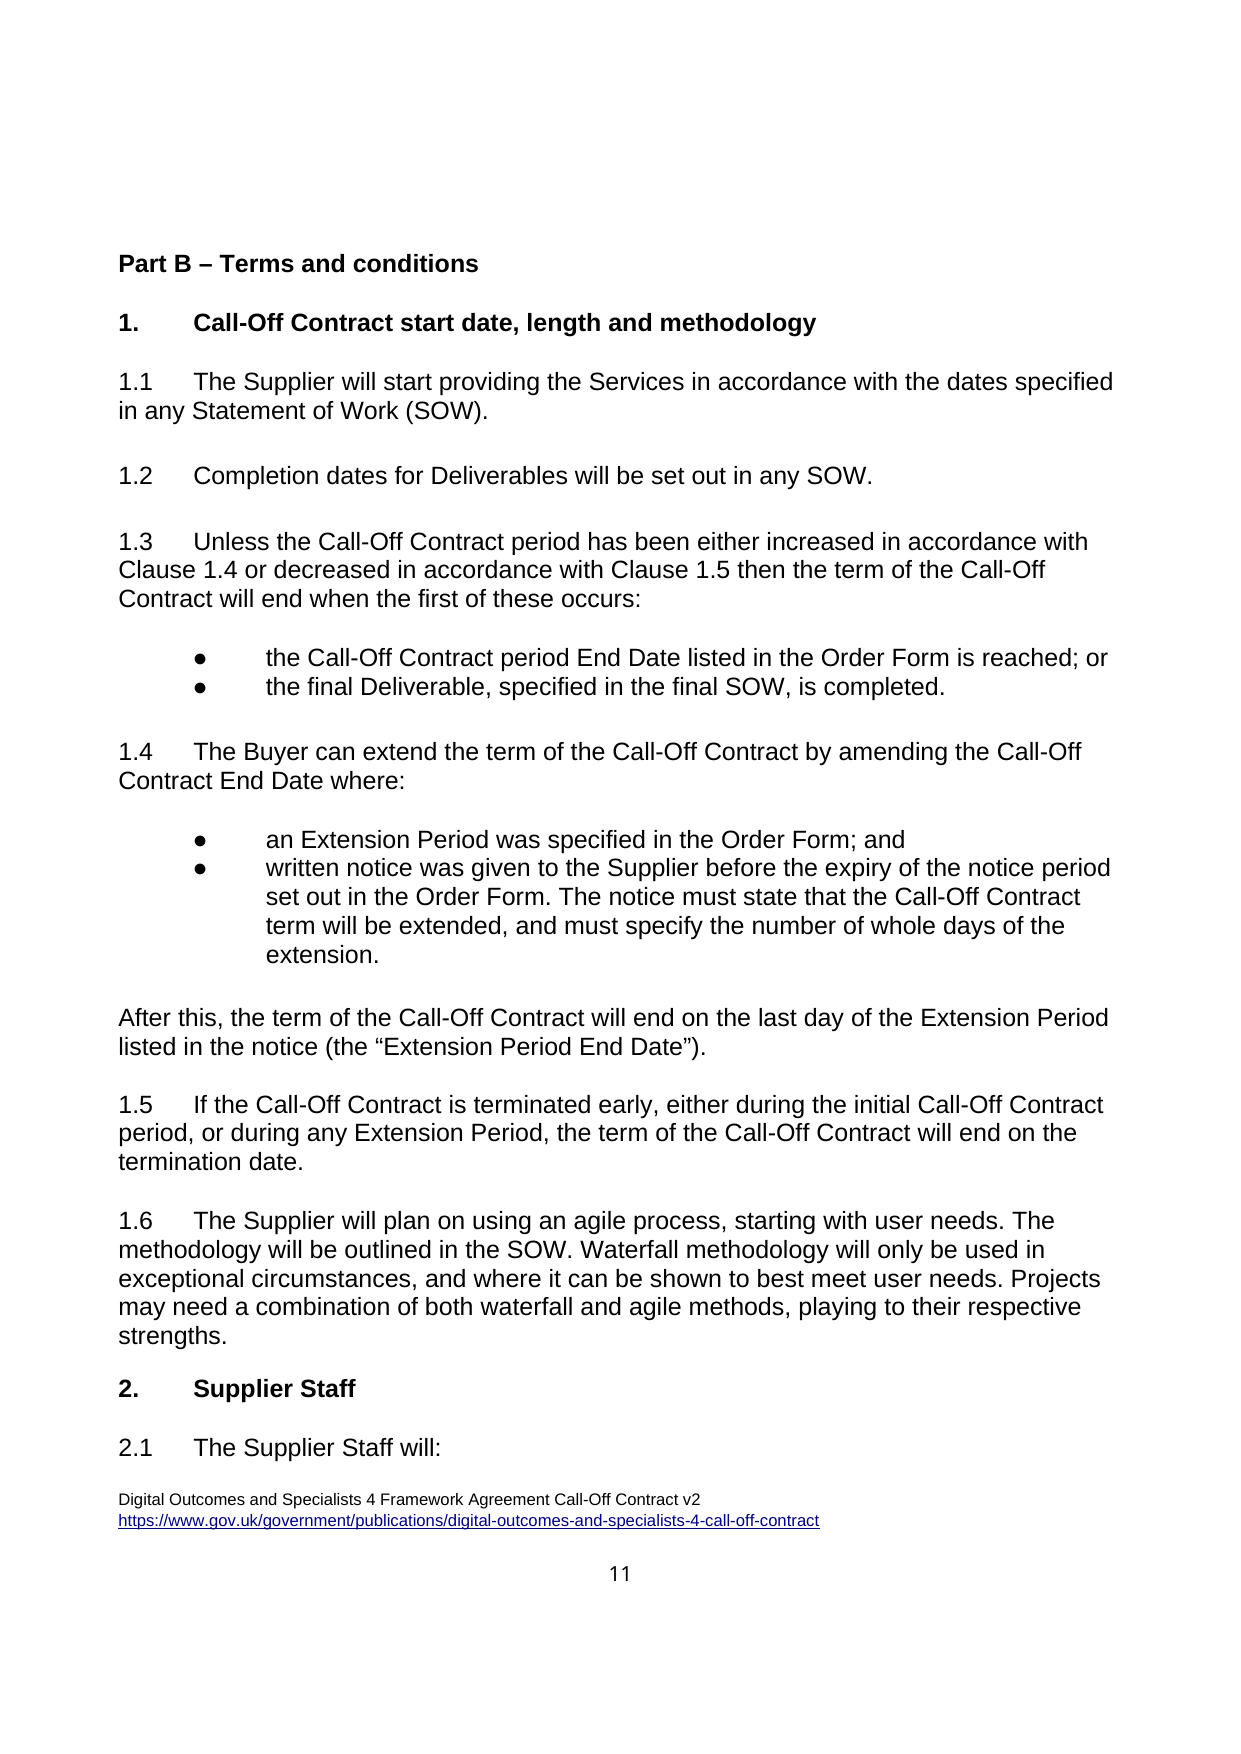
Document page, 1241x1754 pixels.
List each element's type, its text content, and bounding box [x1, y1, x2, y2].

text 1.2 Completion dates for Deliverables will be set out in any SOW. [118, 461, 1125, 490]
text 1.6 The Supplier will plan on using an agile process, starting with user needs. The methodology will be outlined in the SOW. Waterfall methodology will only be used in exceptional circumstances, and where it can be shown to best meet user needs. Projects may need a combination of both waterfall and agile methods, playing to their respective strengths. [118, 1206, 1122, 1350]
text After this, the term of the Call-Off Contract will end on the last day of the Extension Period listed in the notice (the “Extension Period End Date”). 1.5 If the Call-Off Contract is terminated early, either during the initial Call-Off Contract period, or during any Extension Period, the term of the Call-Off Contract will end on the termination date. [118, 1003, 1125, 1176]
text 1.4 The Buyer can extend the term of the Call-Off Contract by amending the Call-Off Contract End Date where: [118, 737, 1125, 794]
subtitle 2. Supplier Staff [118, 1374, 1122, 1403]
list the Call-Off Contract period End Date listed in the Order Form is reached; or [192, 643, 1125, 672]
list written notice was given to the Supplier before the expiry of the notice period set out in the Order Form. The notice must state that the Call-Off Contract term will be extended, and must specify the number of whole days of the extension. [192, 853, 1125, 997]
list the final Deliverable, specified in the final SOW, is completed. [192, 672, 1125, 701]
text 2.1 The Supplier Staff will: [118, 1433, 1125, 1462]
text 1.1 The Supplier will start providing the Services in accordance with the dates specified in any Statement of Work (SOW). [118, 367, 1125, 425]
text 1.3 Unless the Call-Off Contract period has been either increased in accordance with Clause 1.4 or decreased in accordance with Clause 1.5 then the term of the Call-Off Contract will end when the first of these occurs: [118, 527, 1125, 613]
list an Extension Period was specified in the Order Form; and [192, 825, 1125, 853]
subtitle Part B – Terms and conditions [118, 249, 1122, 278]
subtitle 1. Call-Off Contract start date, length and methodology [118, 308, 1122, 337]
